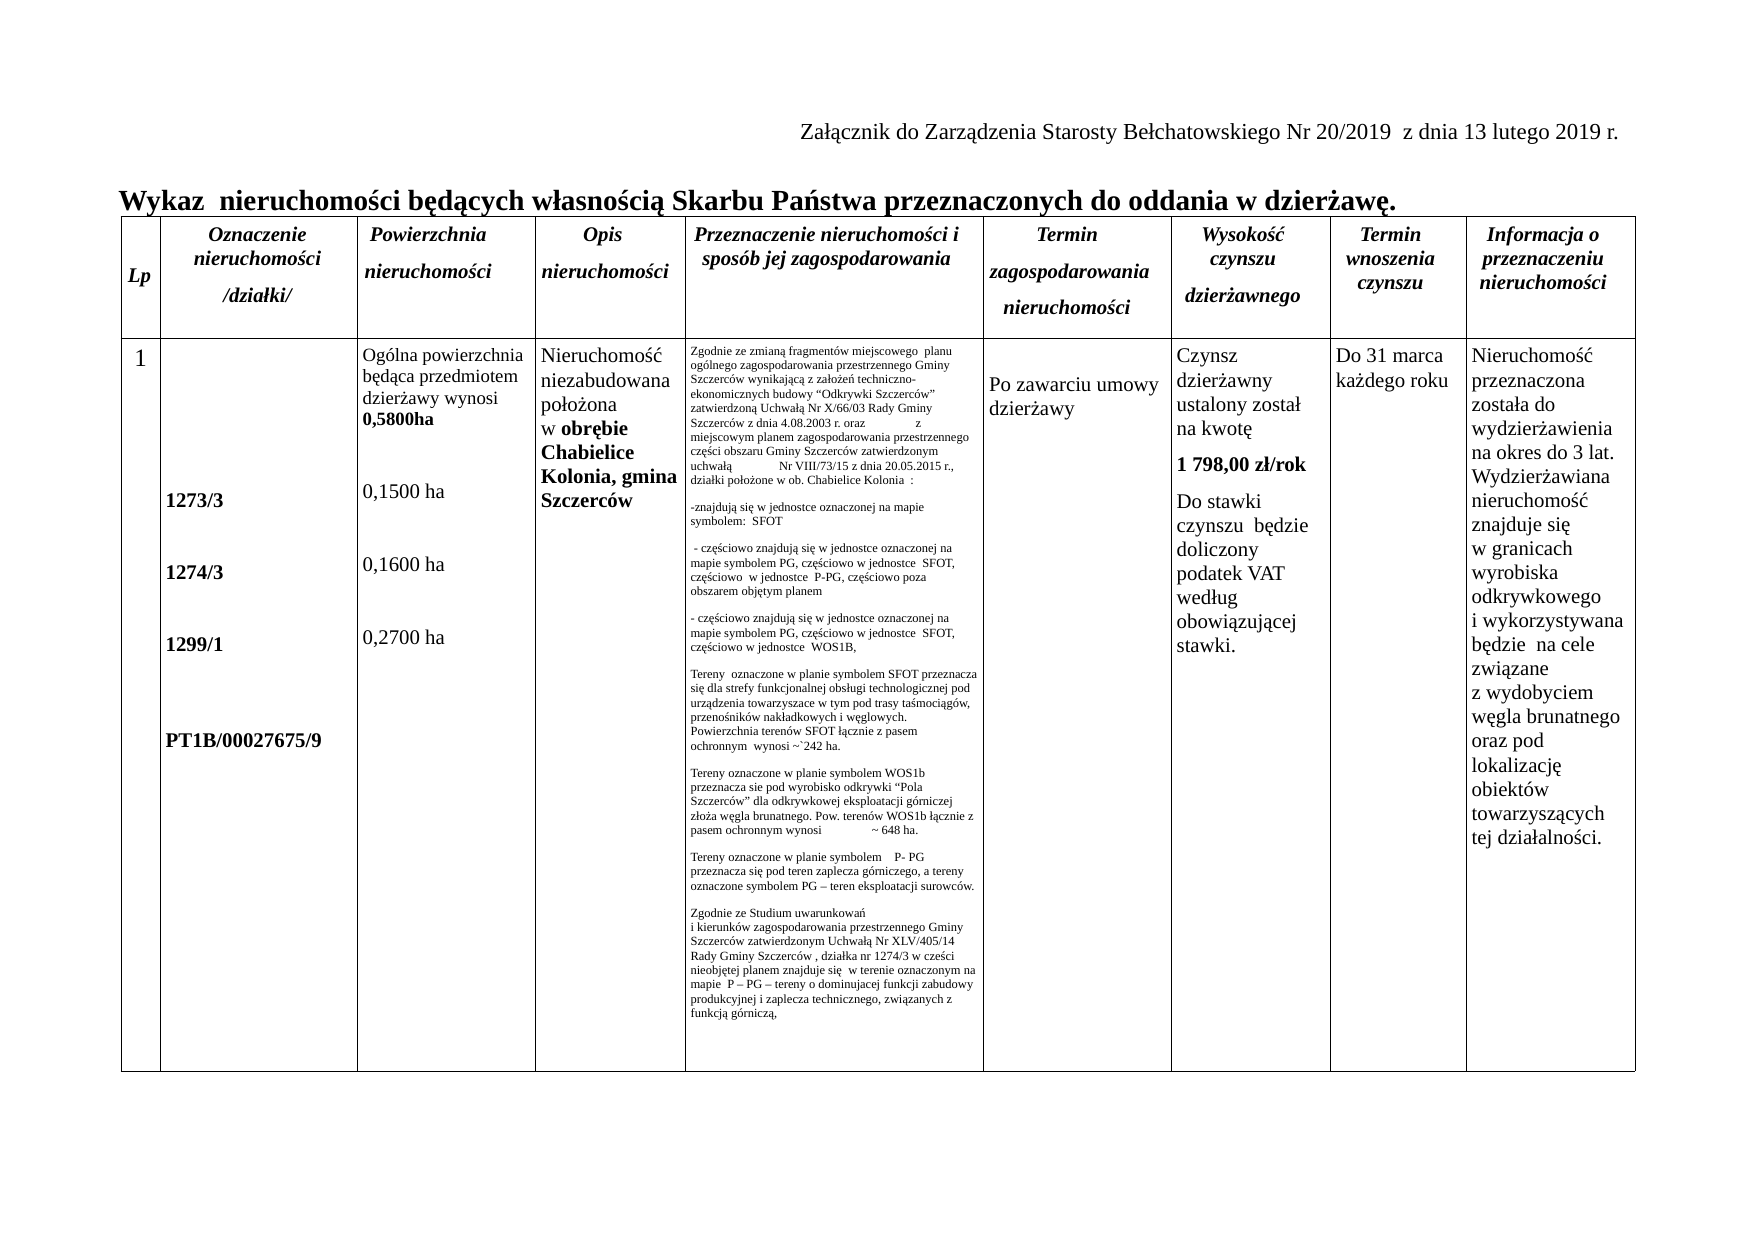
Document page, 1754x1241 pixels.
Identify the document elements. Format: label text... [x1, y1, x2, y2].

table_cell Do 31 marca każdego roku [1331, 339, 1466, 1071]
text Załącznik do Zarządzenia Starosty Bełchatowskiego Nr 20/2019 z dnia 13 lutego 2019 r. [118, 118, 1636, 144]
table_header Wysokość czynszu dzierżawnego [1172, 217, 1330, 338]
table_cell Ogólna powierzchnia będąca przedmiotem dzierżawy wynosi 0,5800ha 0,1500 ha 0,1600 ha 0,2700 ha [358, 339, 535, 1071]
table_header Lp [122, 217, 160, 338]
text Wykaz nieruchomości będących własnością Skarbu Państwa przeznaczonych do oddania w dzierżawę. [118, 183, 1636, 216]
table_header Termin wnoszenia czynszu [1331, 217, 1466, 338]
table_cell Nieruchomość niezabudowana położona w obrębie Chabielice Kolonia, gmina Szczerców [536, 339, 685, 1071]
table_cell Po zawarciu umowy dzierżawy [984, 339, 1171, 1071]
table_cell Nieruchomość przeznaczona została do wydzierżawienia na okres do 3 lat. Wydzierżawiana nieruchomość znajduje się w granicach wyrobiska odkrywkowego i wykorzystywana będzie na cele związane z wydobyciem węgla brunatnego oraz pod lokalizację obiektów towarzyszących tej działalności. [1467, 339, 1635, 1071]
table_cell Czynsz dzierżawny ustalony został na kwotę 1 798,00 zł/rok Do stawki czynszu będzie doliczony podatek VAT według obowiązującej stawki. [1172, 339, 1330, 1071]
table_header Informacja o przeznaczeniu nieruchomości [1467, 217, 1635, 338]
table_cell 1 [122, 339, 160, 1071]
table_header Oznaczenie nieruchomości /działki/ [161, 217, 357, 338]
table_cell Zgodnie ze zmianą fragmentów miejscowego planu ogólnego zagospodarowania przestrzennego Gminy Szczerców wynikającą z założeń techniczno-ekonomicznych budowy “Odkrywki Szczerców” zatwierdzoną Uchwałą Nr X/66/03 Rady Gminy Szczerców z dnia 4.08.2003 r. oraz z miejscowym planem zagospodarowania przestrzennego części obszaru Gminy Szczerców zatwierdzonym uchwałą Nr VIII/73/15 z dnia 20.05.2015 r., działki położone w ob. Chabielice Kolonia : -znajdują się w jednostce oznaczonej na mapie symbolem: SFOT - częściowo znajdują się w jednostce oznaczonej na mapie symbolem PG, częściowo w jednostce SFOT, częściowo w jednostce P-PG, częściowo poza obszarem objętym planem - częściowo znajdują się w jednostce oznaczonej na mapie symbolem PG, częściowo w jednostce SFOT, częściowo w jednostce WOS1B, Tereny oznaczone w planie symbolem SFOT przeznacza się dla strefy funkcjonalnej obsługi technologicznej pod urządzenia towarzyszace w tym pod trasy taśmociągów, przenośników nakładkowych i węglowych. Powierzchnia terenów SFOT łącznie z pasem ochronnym wynosi ~`242 ha. Tereny oznaczone w planie symbolem WOS1b przeznacza sie pod wyrobisko odkrywki “Pola Szczerców” dla odkrywkowej eksploatacji górniczej złoża węgla brunatnego. Pow. terenów WOS1b łącznie z pasem ochronnym wynosi ~ 648 ha. Tereny oznaczone w planie symbolem P- PG przeznacza się pod teren zaplecza górniczego, a tereny oznaczone symbolem PG – teren eksploatacji surowców. Zgodnie ze Studium uwarunkowań i kierunków zagospodarowania przestrzennego Gminy Szczerców zatwierdzonym Uchwałą Nr XLV/405/14 Rady Gminy Szczerców , działka nr 1274/3 w cześci nieobjętej planem znajduje się w terenie oznaczonym na mapie P – PG – tereny o dominujacej funkcji zabudowy produkcyjnej i zaplecza technicznego, związanych z funkcją górniczą, [686, 339, 983, 1071]
table_header Powierzchnia nieruchomości [358, 217, 535, 338]
table_header Opis nieruchomości [536, 217, 685, 338]
table_header Przeznaczenie nieruchomości i sposób jej zagospodarowania [686, 217, 983, 338]
table_header Termin zagospodarowania nieruchomości [984, 217, 1171, 338]
table_cell 1273/3 1274/3 1299/1 PT1B/00027675/9 [161, 339, 357, 1071]
